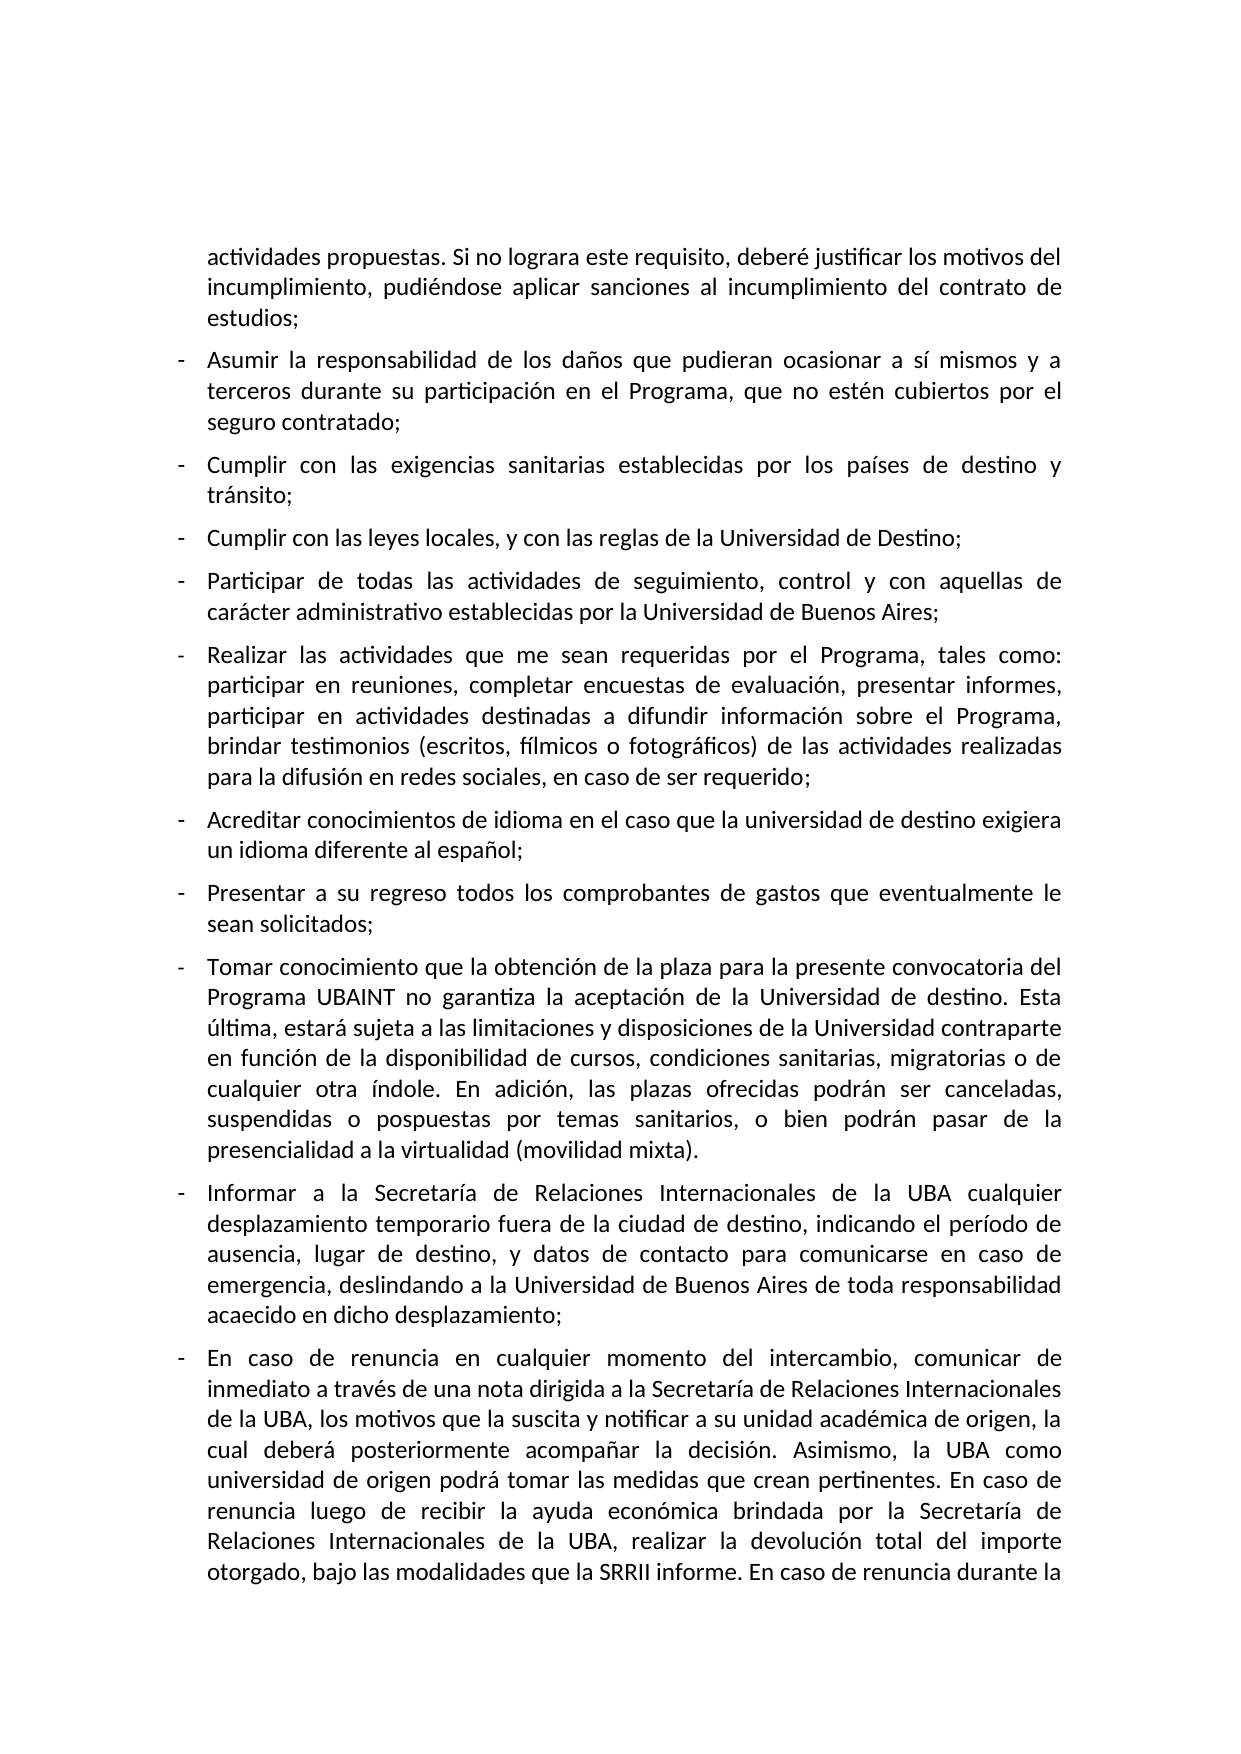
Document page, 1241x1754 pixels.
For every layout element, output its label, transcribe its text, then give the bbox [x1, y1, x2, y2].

list Informar a la Secretaría de Relaciones Internacionales de la UBA cualquier desplazamiento temporario fuera de la ciudad de destino, indicando el período de ausencia, lugar de destino, y datos de contacto para comunicarse en caso de emergencia, deslindando a la Universidad de Buenos Aires de toda responsabilidad acaecido en dicho desplazamiento; [177, 1177, 1063, 1330]
list Presentar a su regreso todos los comprobantes de gastos que eventualmente le sean solicitados; [177, 877, 1063, 938]
list Realizar las actividades que me sean requeridas por el Programa, tales como: participar en reuniones, completar encuestas de evaluación, presentar informes, participar en actividades destinadas a difundir información sobre el Programa, brindar testimonios (escritos, fílmicos o fotográficos) de las actividades realizadas para la difusión en redes sociales, en caso de ser requerido; [177, 639, 1063, 791]
list Asumir la responsabilidad de los daños que pudieran ocasionar a sí mismos y a terceros durante su participación en el Programa, que no estén cubiertos por el seguro contratado; [177, 345, 1063, 436]
list Cumplir con las leyes locales, y con las reglas de la Universidad de Destino; [177, 522, 1063, 553]
list Participar de todas las actividades de seguimiento, control y con aquellas de carácter administrativo establecidas por la Universidad de Buenos Aires; [177, 565, 1063, 626]
list Cumplir con las exigencias sanitarias establecidas por los países de destino y tránsito; [177, 449, 1063, 510]
list Acreditar conocimientos de idioma en el caso que la universidad de destino exigiera un idioma diferente al español; [177, 804, 1063, 865]
list actividades propuestas. Si no lograra este requisito, deberé justificar los motivos del incumplimiento, pudiéndose aplicar sanciones al incumplimiento del contrato de estudios; [177, 241, 1063, 332]
list Tomar conocimiento que la obtención de la plaza para la presente convocatoria del Programa UBAINT no garantiza la aceptación de la Universidad de destino. Esta última, estará sujeta a las limitaciones y disposiciones de la Universidad contraparte en función de la disponibilidad de cursos, condiciones sanitarias, migratorias o de cualquier otra índole. En adición, las plazas ofrecidas podrán ser canceladas, suspendidas o pospuestas por temas sanitarios, o bien podrán pasar de la presencialidad a la virtualidad (movilidad mixta). [177, 951, 1063, 1165]
list En caso de renuncia en cualquier momento del intercambio, comunicar de inmediato a través de una nota dirigida a la Secretaría de Relaciones Internacionales de la UBA, los motivos que la suscita y notificar a su unidad académica de origen, la cual deberá posteriormente acompañar la decisión. Asimismo, la UBA como universidad de origen podrá tomar las medidas que crean pertinentes. En caso de renuncia luego de recibir la ayuda económica brindada por la Secretaría de Relaciones Internacionales de la UBA, realizar la devolución total del importe otorgado, bajo las modalidades que la SRRII informe. En caso de renuncia durante la [177, 1342, 1063, 1586]
